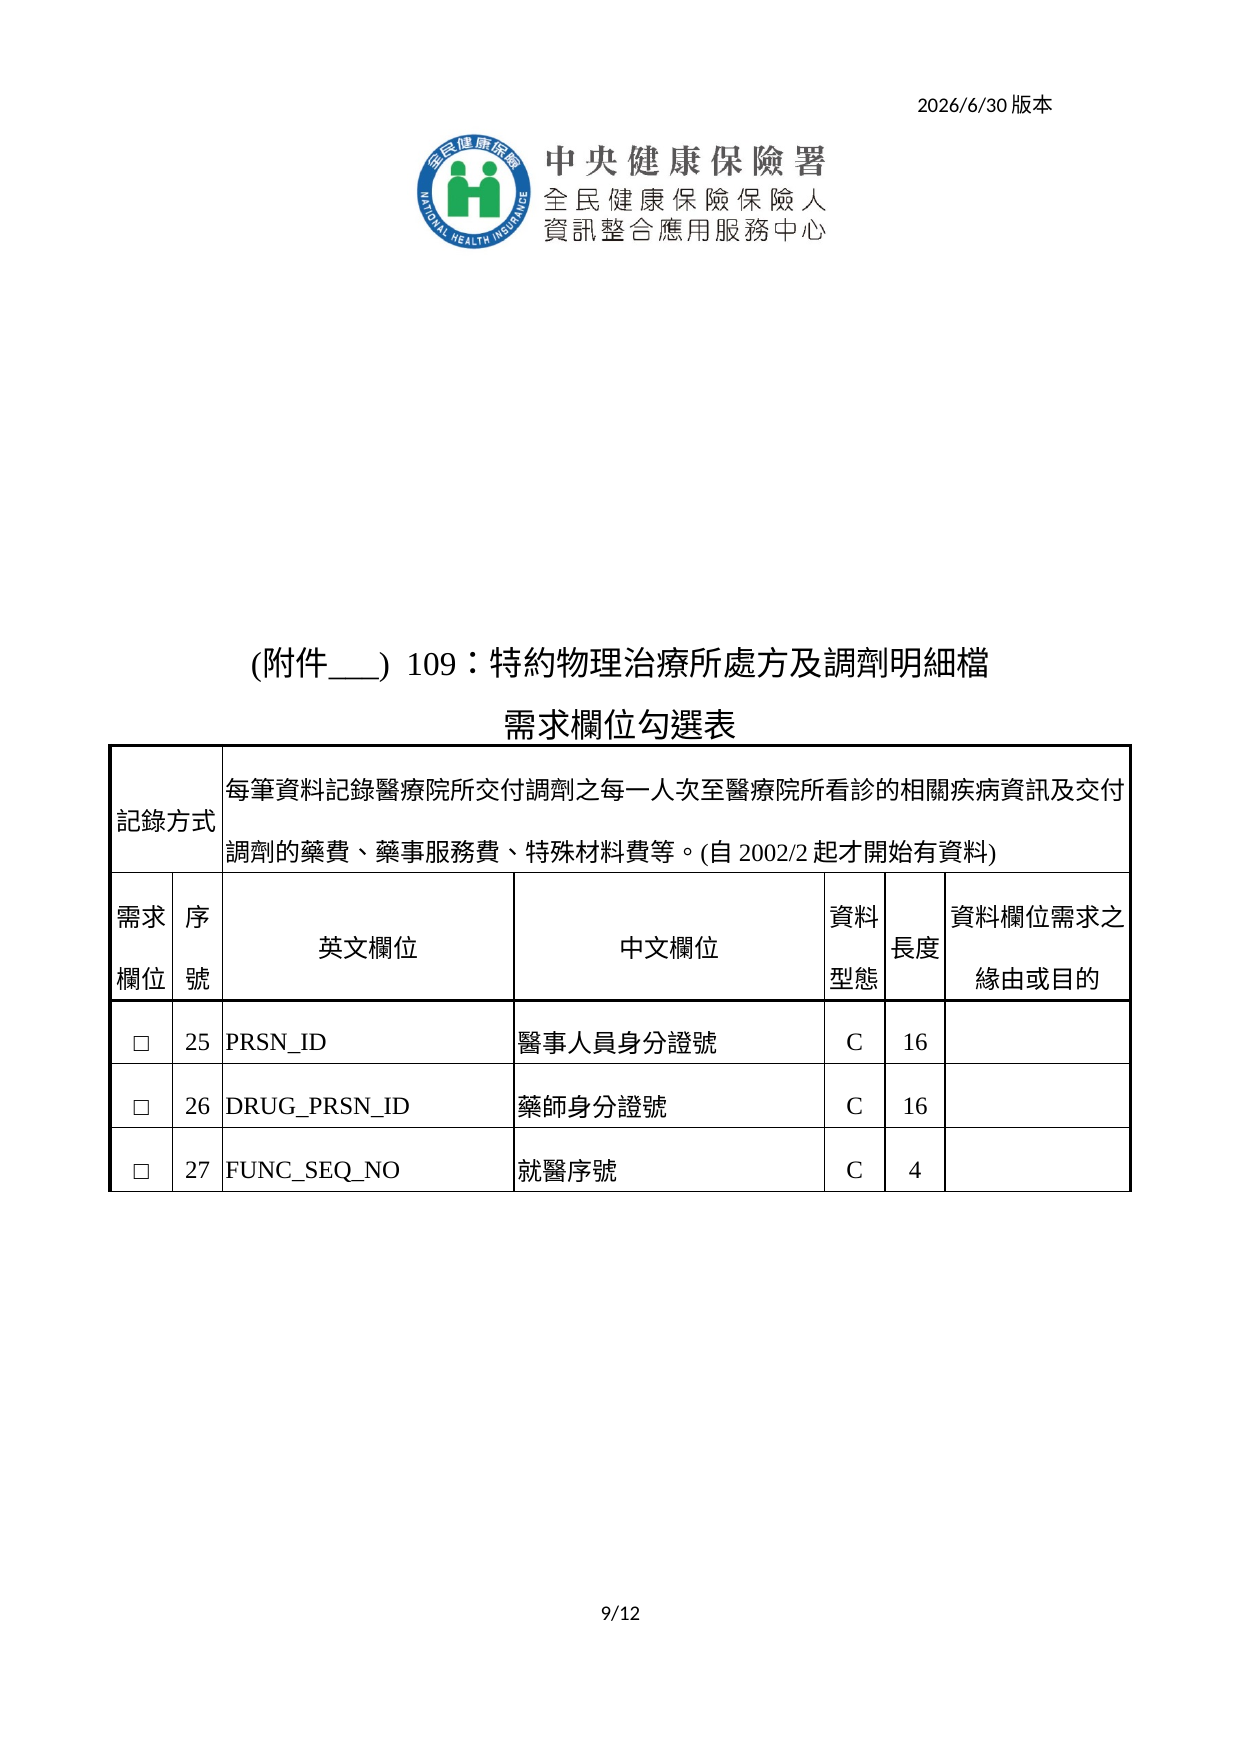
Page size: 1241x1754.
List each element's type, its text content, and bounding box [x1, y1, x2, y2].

table_cell 27 [173, 1128, 222, 1191]
table_cell [946, 1064, 1129, 1127]
table_cell C [825, 1064, 884, 1127]
table_cell 就醫序號 [515, 1128, 824, 1191]
table_cell 英文欄位 [223, 873, 513, 998]
table_cell 中文欄位 [515, 873, 824, 998]
table_cell 16 [886, 1064, 944, 1127]
table_cell 26 [173, 1064, 222, 1127]
table_cell C [825, 1002, 884, 1062]
table_cell 4 [886, 1128, 944, 1191]
table_cell □ [112, 1128, 172, 1191]
table_cell 醫事人員身分證號 [515, 1002, 824, 1062]
table_cell 藥師身分證號 [515, 1064, 824, 1127]
table_cell 序 號 [173, 873, 222, 998]
table_cell FUNC_SEQ_NO [223, 1128, 513, 1191]
table_cell C [825, 1128, 884, 1191]
table_cell 記錄方式 [112, 747, 222, 872]
table_cell 資料型態 [825, 873, 884, 998]
table_cell PRSN_ID [223, 1002, 513, 1062]
table_cell DRUG_PRSN_ID [223, 1064, 513, 1127]
table_cell □ [112, 1064, 172, 1127]
table_cell 需求欄位 [112, 873, 172, 998]
table_cell 每筆資料記錄醫療院所交付調劑之每一人次至醫療院所看診的相關疾病資訊及交付調劑的藥費、藥事服務費、特殊材料費等。(自2002/2起才開始有資料) [223, 747, 1129, 872]
table_cell [946, 1002, 1129, 1062]
table_cell 資料欄位需求之 緣由或目的 [946, 873, 1129, 998]
table_cell [946, 1128, 1129, 1191]
table_cell 25 [173, 1002, 222, 1062]
table_cell 16 [886, 1002, 944, 1062]
table_header (附件___) 109：特約物理治療所處方及調劑明細檔 需求欄位勾選表 [110, 619, 1130, 744]
table_cell □ [112, 1002, 172, 1062]
table_cell 長度 [886, 873, 944, 998]
